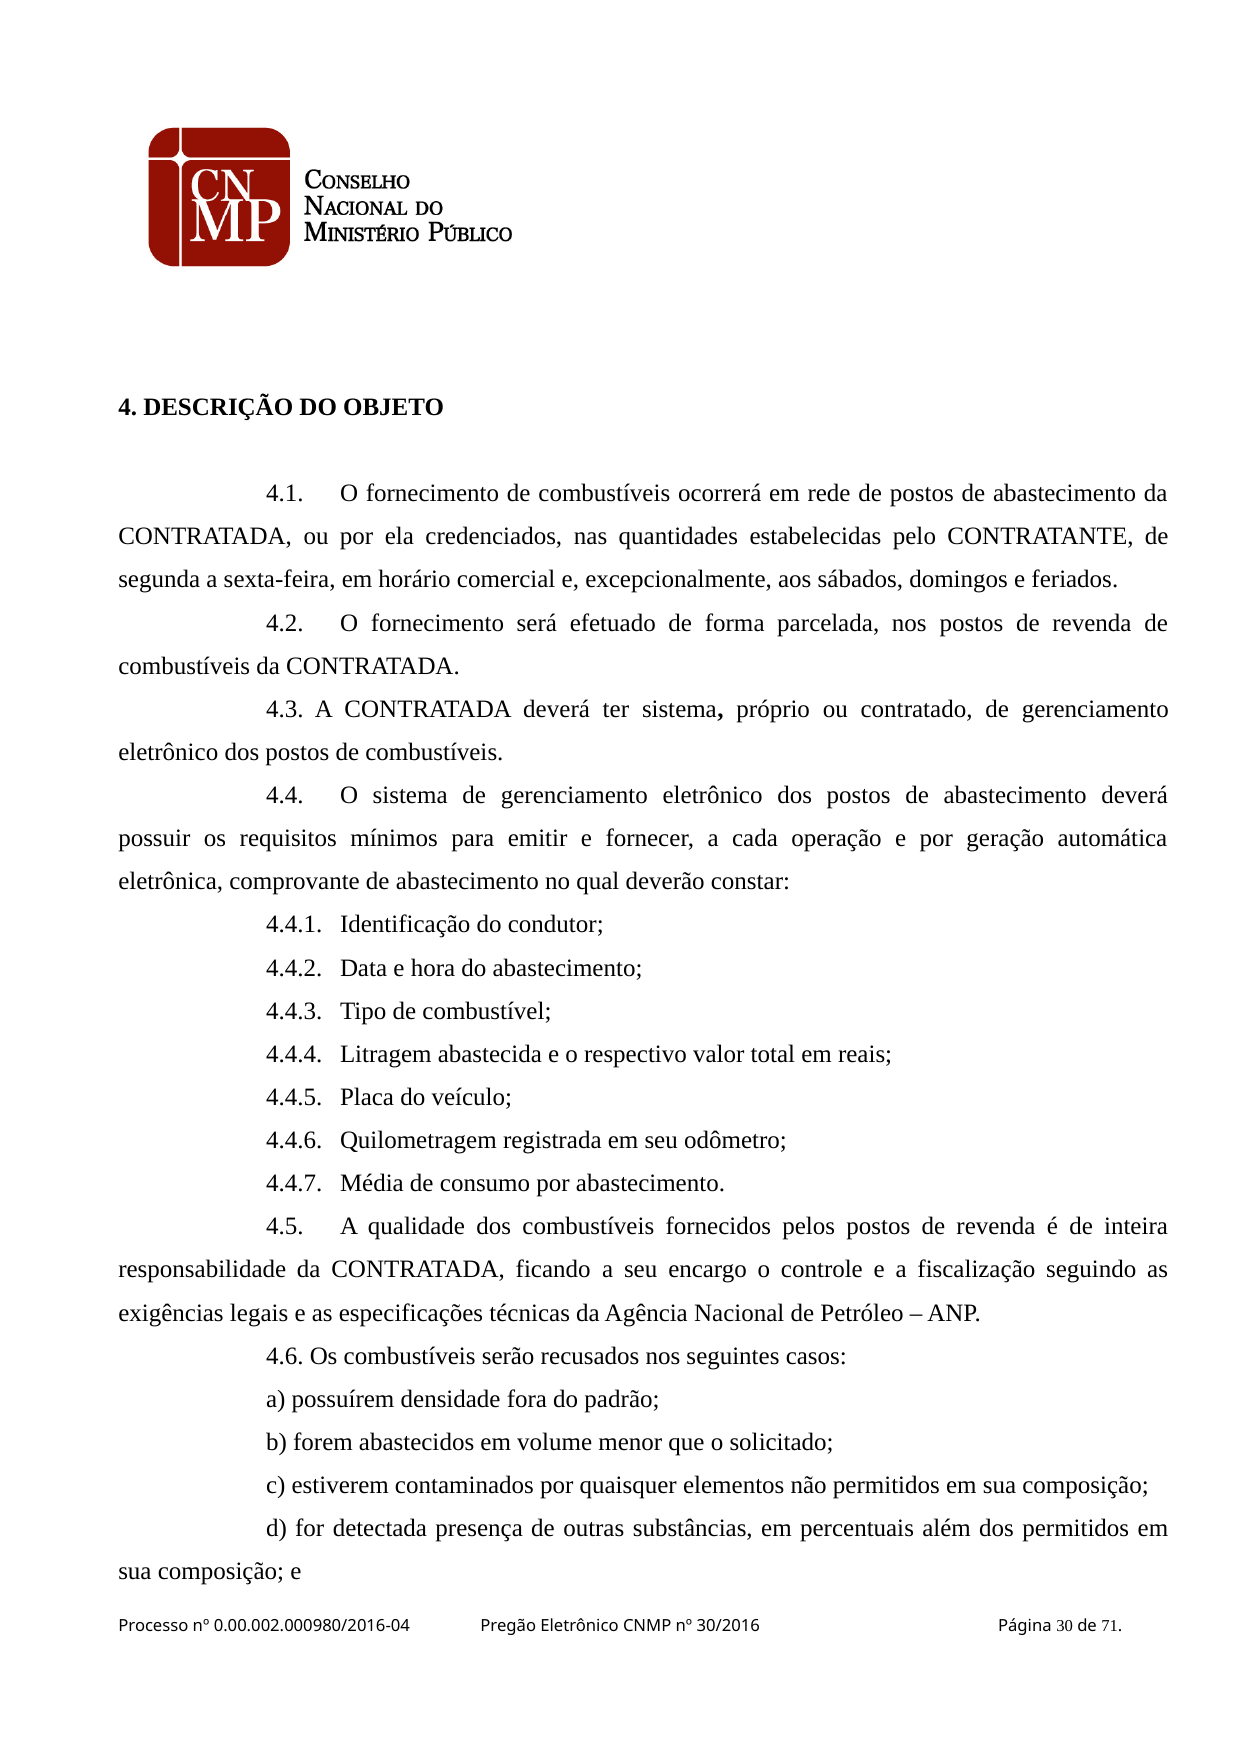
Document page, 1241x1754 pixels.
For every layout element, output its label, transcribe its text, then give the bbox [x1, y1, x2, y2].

text 4.4.2. Data e hora do abastecimento; [118, 953, 1169, 981]
text 4.6. Os combustíveis serão recusados nos seguintes casos: [118, 1341, 1169, 1369]
text c) estiverem contaminados por quaisquer elementos não permitidos em sua composição; [118, 1470, 1169, 1499]
text 4.2. O fornecimento será efetuado de forma parcelada, nos postos de revenda de combustíveis da CONTRATADA. [118, 608, 1169, 679]
text 4.4.1. Identificação do condutor; [118, 909, 1169, 938]
text b) forem abastecidos em volume menor que o solicitado; [118, 1427, 1169, 1456]
text 4.4. O sistema de gerenciamento eletrônico dos postos de abastecimento deverá possuir os requisitos mínimos para emitir e fornecer, a cada operação e por geração automática eletrônica, comprovante de abastecimento no qual deverão constar: [118, 780, 1169, 895]
text 4.4.3. Tipo de combustível; [118, 996, 1169, 1024]
text 4.4.5. Placa do veículo; [118, 1082, 1169, 1111]
text 4.3. A CONTRATADA deverá ter sistema, próprio ou contratado, de gerenciamento eletrônico dos postos de combustíveis. [118, 694, 1169, 766]
text 4.1. O fornecimento de combustíveis ocorrerá em rede de postos de abastecimento da CONTRATADA, ou por ela credenciados, nas quantidades estabelecidas pelo CONTRATANTE, de segunda a sexta-feira, em horário comercial e, excepcionalmente, aos sábados, domingos e feriados. [118, 478, 1169, 593]
text 4.4.6. Quilometragem registrada em seu odômetro; [118, 1125, 1169, 1154]
text 4.5. A qualidade dos combustíveis fornecidos pelos postos de revenda é de inteira responsabilidade da CONTRATADA, ficando a seu encargo o controle e a fiscalização seguindo as exigências legais e as especificações técnicas da Agência Nacional de Petróleo – ANP. [118, 1211, 1169, 1326]
text a) possuírem densidade fora do padrão; [118, 1384, 1169, 1413]
text 4.4.7. Média de consumo por abastecimento. [118, 1168, 1169, 1197]
text d) for detectada presença de outras substâncias, em percentuais além dos permitidos em sua composição; e [118, 1513, 1169, 1585]
text 4.4.4. Litragem abastecida e o respectivo valor total em reais; [118, 1039, 1169, 1068]
list 4. DESCRIÇÃO DO OBJETO [118, 392, 1169, 421]
picture [124, 105, 528, 288]
